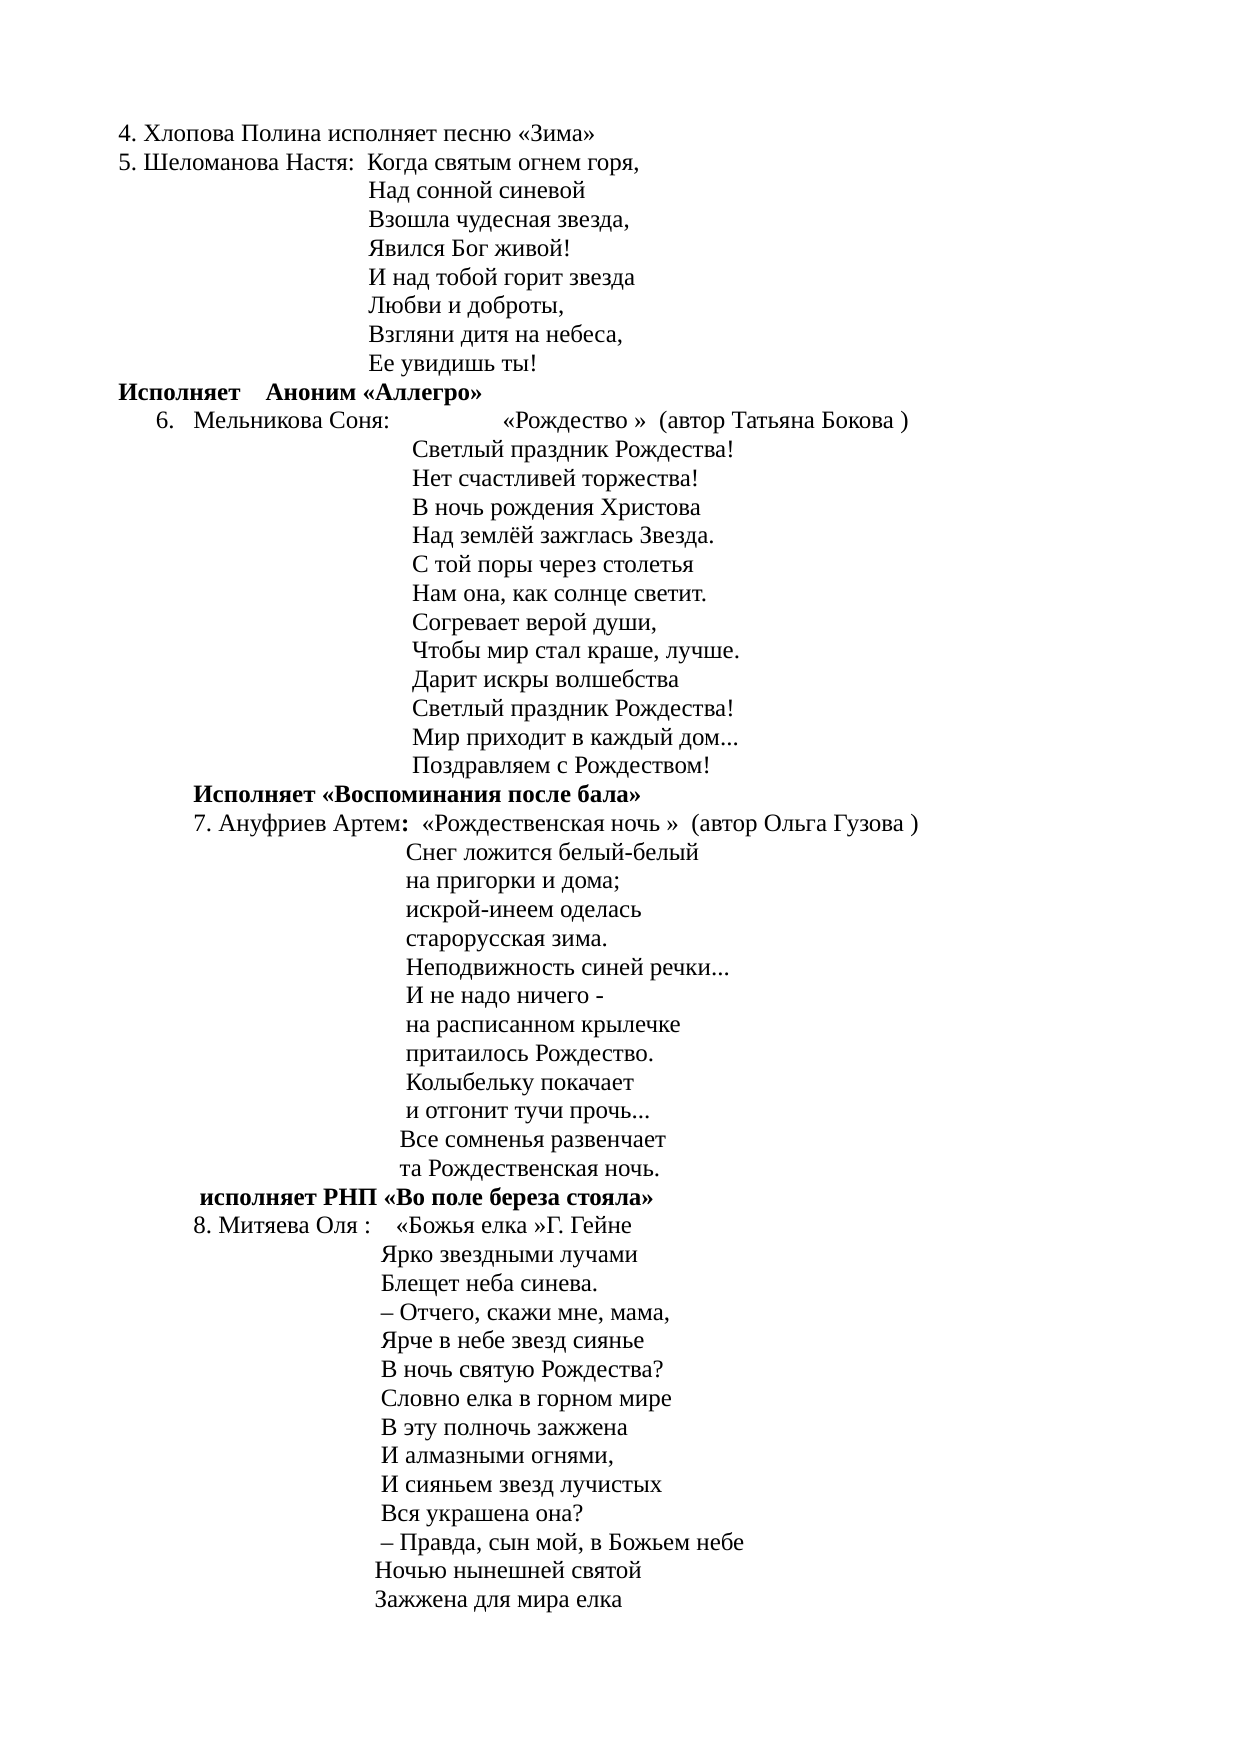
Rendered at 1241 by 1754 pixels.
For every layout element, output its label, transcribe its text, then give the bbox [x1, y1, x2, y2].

list Ночью нынешней святой [156, 1556, 1122, 1584]
list Словно елка в горном мире [156, 1383, 1122, 1412]
list на пригорки и дома; [156, 866, 1122, 894]
list Блещет неба синева. [156, 1268, 1122, 1297]
list старорусская зима. [156, 923, 1122, 952]
list Поздравляем с Рождеством! [156, 751, 1122, 779]
list Вся украшена она? [156, 1498, 1122, 1527]
list Неподвижность синей речки... [156, 952, 1122, 981]
list Дарит искры волшебства [156, 664, 1122, 693]
text Явился Бог живой! [118, 233, 1122, 262]
list Мир приходит в каждый дом... [156, 722, 1122, 751]
list В ночь святую Рождества? [156, 1354, 1122, 1383]
list И алмазными огнями, [156, 1441, 1122, 1469]
list исполняет РНП «Во поле береза стояла» [156, 1182, 1122, 1211]
list и отгонит тучи прочь... [156, 1096, 1122, 1124]
text Ее увидишь ты! [118, 348, 1122, 377]
text 4. Хлопова Полина исполняет песню «Зима» [118, 118, 1122, 147]
list Ярче в небе звезд сиянье [156, 1326, 1122, 1354]
list Светлый праздник Рождества! [156, 693, 1122, 722]
text Исполняет Аноним «Аллегро» [118, 377, 1122, 406]
list Исполняет «Воспоминания после бала» [156, 779, 1122, 808]
list – Отчего, скажи мне, мама, [156, 1297, 1122, 1326]
text 5. Шеломанова Настя: Когда святым огнем горя, [118, 147, 1122, 176]
list 7. Ануфриев Артем: «Рождественская ночь » (автор Ольга Гузова ) [156, 808, 1122, 837]
list Все сомненья развенчает [156, 1124, 1122, 1153]
list И сияньем звезд лучистых [156, 1469, 1122, 1498]
list Снег ложится белый-белый [156, 837, 1122, 866]
text И над тобой горит звезда [118, 262, 1122, 291]
list Мельникова Соня: «Рождество » (автор Татьяна Бокова ) [156, 406, 1122, 434]
list Нет счастливей торжества! [156, 463, 1122, 492]
text Взгляни дитя на небеса, [118, 319, 1122, 348]
list притаилось Рождество. [156, 1038, 1122, 1067]
list Согревает верой души, [156, 607, 1122, 636]
list И не надо ничего - [156, 981, 1122, 1009]
list Колыбельку покачает [156, 1067, 1122, 1096]
list В ночь рождения Христова [156, 492, 1122, 521]
text Взошла чудесная звезда, [118, 204, 1122, 233]
list Над землёй зажглась Звезда. [156, 521, 1122, 549]
list Чтобы мир стал краше, лучше. [156, 636, 1122, 664]
list искрой-инеем оделась [156, 894, 1122, 923]
list В эту полночь зажжена [156, 1412, 1122, 1441]
list та Рождественская ночь. [156, 1153, 1122, 1182]
list Ярко звездными лучами [156, 1239, 1122, 1268]
list Светлый праздник Рождества! [156, 434, 1122, 463]
list Зажжена для мира елка [156, 1584, 1122, 1613]
text Над сонной синевой [118, 176, 1122, 204]
text Любви и доброты, [118, 291, 1122, 319]
list – Правда, сын мой, в Божьем небе [156, 1527, 1122, 1556]
list на расписанном крылечке [156, 1009, 1122, 1038]
list 8. Митяева Оля : «Божья елка »Г. Гейне [156, 1211, 1122, 1239]
list Нам она, как солнце светит. [156, 578, 1122, 607]
list С той поры через столетья [156, 549, 1122, 578]
